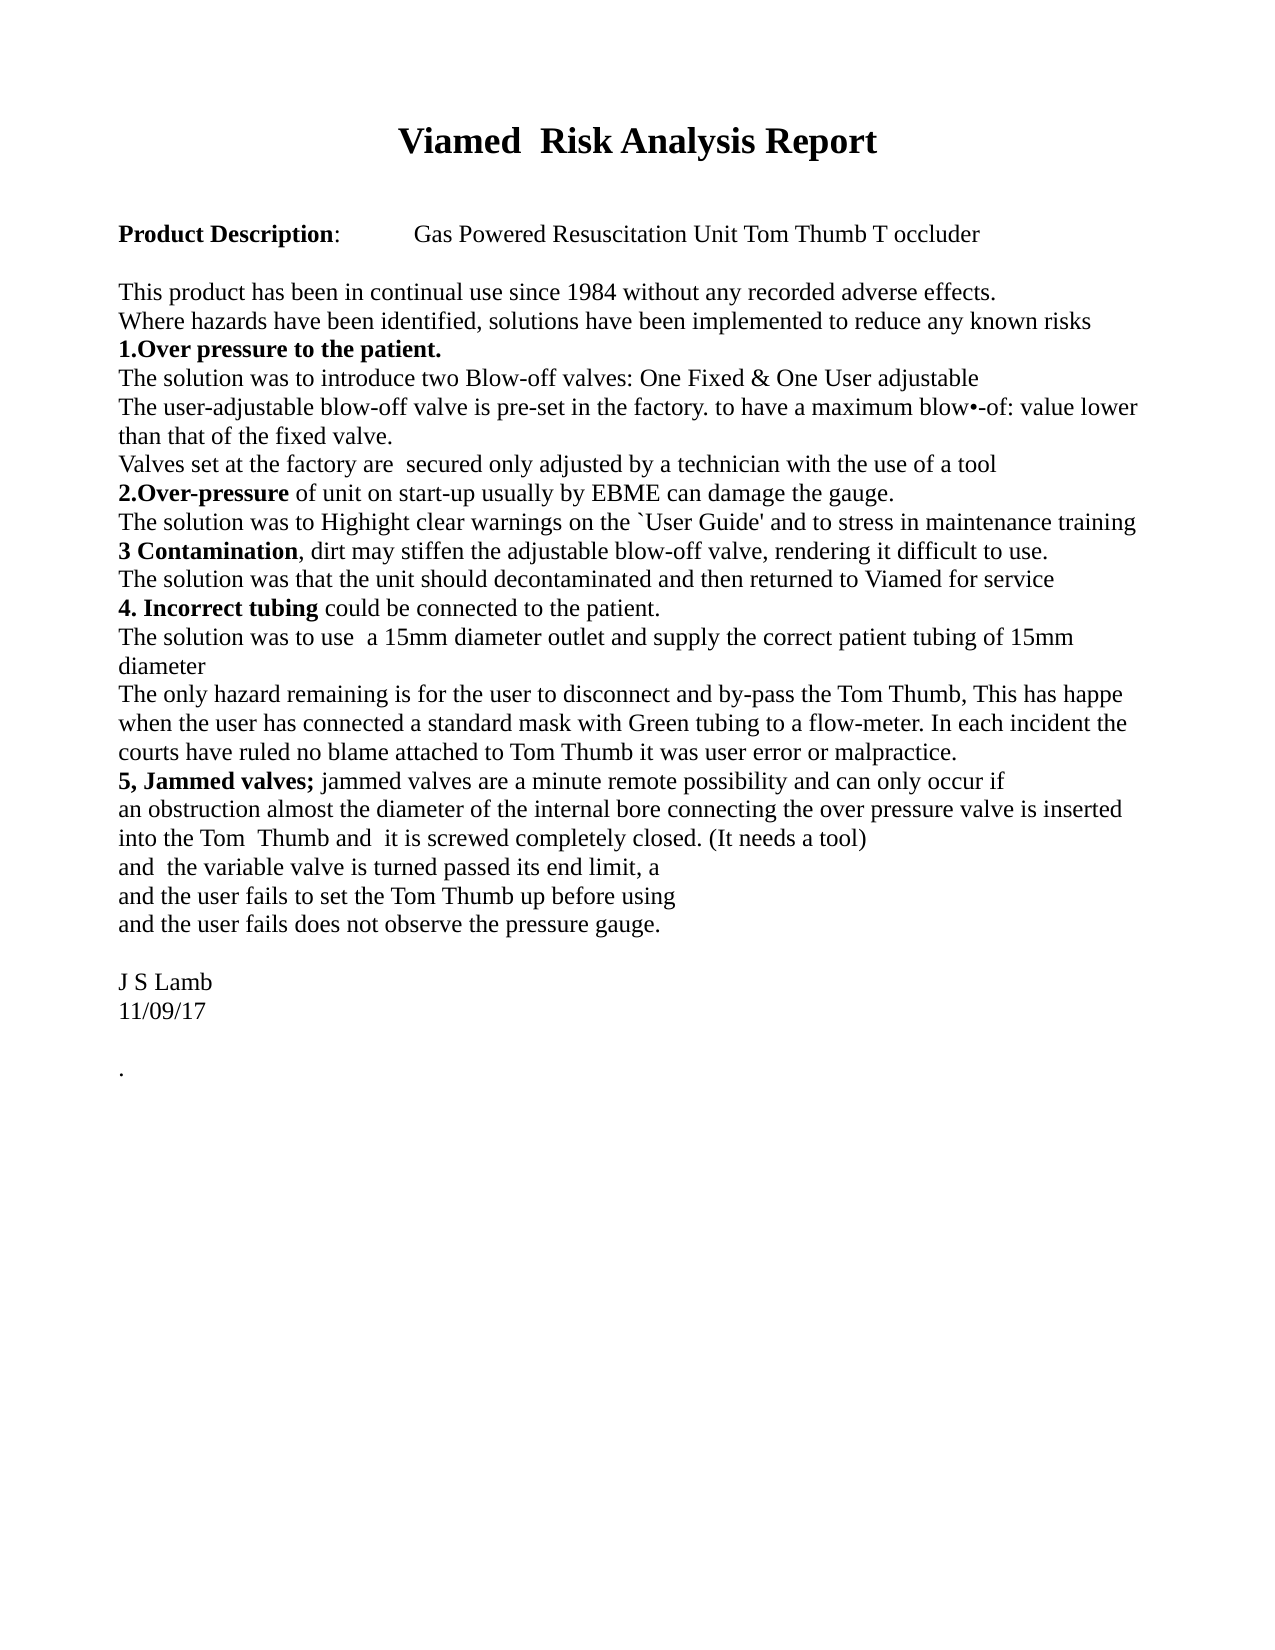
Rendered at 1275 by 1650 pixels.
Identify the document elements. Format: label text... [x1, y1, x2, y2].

text an obstruction almost the diameter of the internal bore connecting the over pressure valve is inserted into the Tom Thumb and it is screwed completely closed. (It needs a tool) [118, 794, 1157, 852]
text 4. Incorrect tubing could be connected to the patient. [118, 593, 1157, 622]
text The solution was that the unit should decontaminated and then returned to Viamed for service [118, 564, 1157, 593]
text J S Lamb [118, 967, 1157, 996]
text The solution was to Highight clear warnings on the `User Guide' and to stress in maintenance training [118, 507, 1157, 536]
text Where hazards have been identified, solutions have been implemented to reduce any known risks [118, 306, 1157, 334]
text and the variable valve is turned passed its end limit, a [118, 852, 1157, 881]
text The solution was to introduce two Blow-off valves: One Fixed & One User adjustable [118, 363, 1157, 392]
text The user-adjustable blow-off valve is pre-set in the factory. to have a maximum blow•-of: value lower than that of the fixed valve. [118, 392, 1157, 449]
text This product has been in continual use since 1984 without any recorded adverse effects. [118, 277, 1157, 306]
text 2.Over-pressure of unit on start-up usually by EBME can damage the gauge. [118, 478, 1157, 507]
text Product Description: Gas Powered Resuscitation Unit Tom Thumb T occluder [118, 219, 1157, 248]
text and the user fails does not observe the pressure gauge. [118, 909, 1157, 938]
text 1.Over pressure to the patient. [118, 334, 1157, 363]
text 11/09/17 [118, 996, 1157, 1024]
text The solution was to use a 15mm diameter outlet and supply the correct patient tubing of 15mm diameter [118, 622, 1157, 679]
text and the user fails to set the Tom Thumb up before using [118, 881, 1157, 909]
text 5, Jammed valves; jammed valves are a minute remote possibility and can only occur if [118, 766, 1157, 794]
text Valves set at the factory are secured only adjusted by a technician with the use of a tool [118, 449, 1157, 478]
text The only hazard remaining is for the user to disconnect and by-pass the Tom Thumb, This has happe when the user has connected a standard mask with Green tubing to a flow-meter. In each incident the courts have ruled no blame attached to Tom Thumb it was user error or malpractice. [118, 679, 1157, 766]
text 3 Contamination, dirt may stiffen the adjustable blow-off valve, rendering it difficult to use. [118, 536, 1157, 564]
text . [118, 1053, 1157, 1082]
